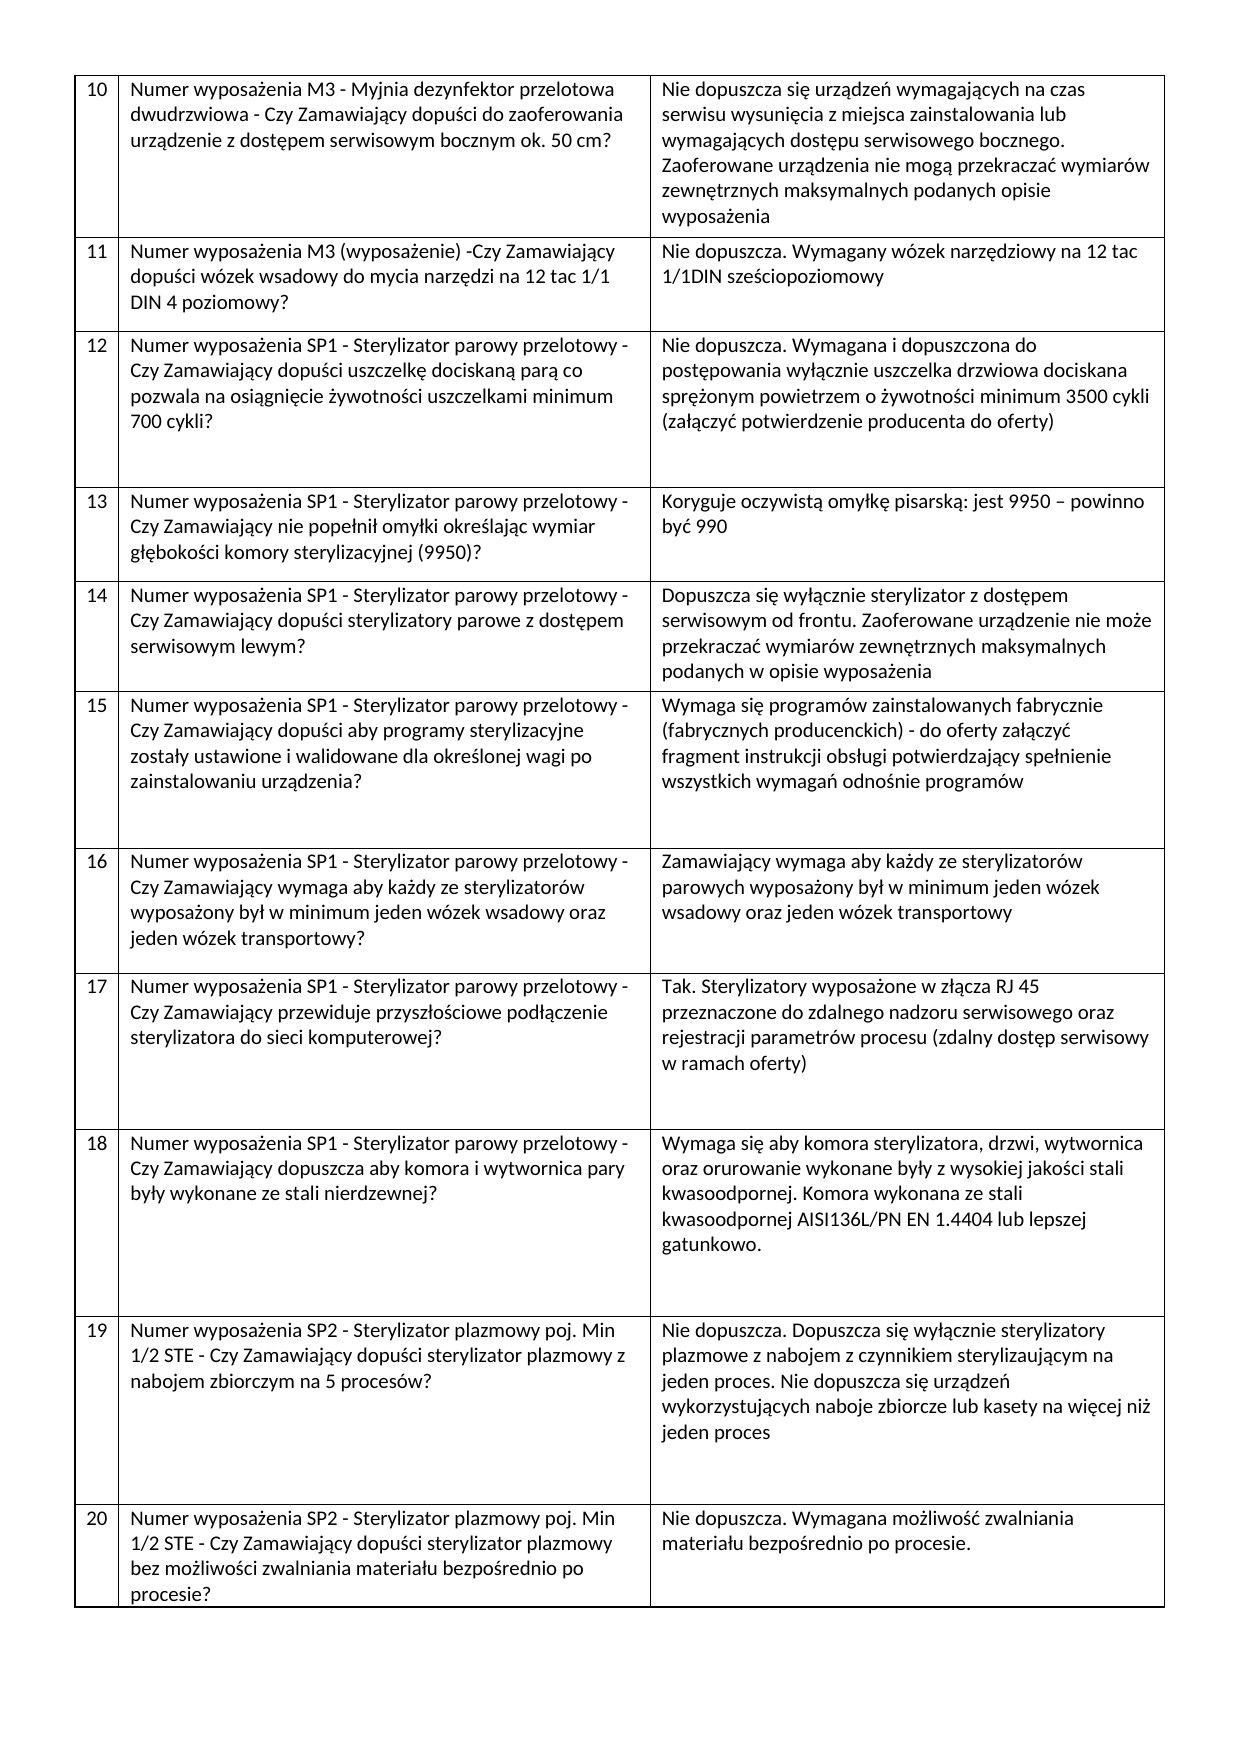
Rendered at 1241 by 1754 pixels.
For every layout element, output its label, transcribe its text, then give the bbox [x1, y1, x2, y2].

table_cell Koryguje oczywistą omyłkę pisarską: jest 9950 – powinno być 990 [651, 488, 1164, 581]
table_cell 15 [76, 692, 118, 847]
table_cell 19 [76, 1317, 118, 1504]
table_cell 14 [76, 582, 118, 691]
table_cell Nie dopuszcza. Wymagana możliwość zwalniania materiału bezpośrednio po procesie. [651, 1505, 1164, 1606]
table_cell Numer wyposażenia SP1 - Sterylizator parowy przelotowy - Czy Zamawiający dopuszcza aby komora i wytwornica pary były wykonane ze stali nierdzewnej? [119, 1130, 650, 1316]
table_cell 10 [76, 76, 118, 237]
table_cell Numer wyposażenia SP2 - Sterylizator plazmowy poj. Min 1/2 STE - Czy Zamawiający dopuści sterylizator plazmowy bez możliwości zwalniania materiału bezpośrednio po procesie? [119, 1505, 650, 1606]
table_cell 13 [76, 488, 118, 581]
table_cell Numer wyposażenia SP1 - Sterylizator parowy przelotowy - Czy Zamawiający wymaga aby każdy ze sterylizatorów wyposażony był w minimum jeden wózek wsadowy oraz jeden wózek transportowy? [119, 849, 650, 972]
table_cell Numer wyposażenia SP1 - Sterylizator parowy przelotowy - Czy Zamawiający przewiduje przyszłościowe podłączenie sterylizatora do sieci komputerowej? [119, 974, 650, 1129]
table_cell Numer wyposażenia SP2 - Sterylizator plazmowy poj. Min 1/2 STE - Czy Zamawiający dopuści sterylizator plazmowy z nabojem zbiorczym na 5 procesów? [119, 1317, 650, 1504]
table_cell Numer wyposażenia M3 - Myjnia dezynfektor przelotowa dwudrzwiowa - Czy Zamawiający dopuści do zaoferowania urządzenie z dostępem serwisowym bocznym ok. 50 cm? [119, 76, 650, 237]
table_cell 20 [76, 1505, 118, 1606]
table_cell Numer wyposażenia SP1 - Sterylizator parowy przelotowy - Czy Zamawiający dopuści uszczelkę dociskaną parą co pozwala na osiągnięcie żywotności uszczelkami minimum 700 cykli? [119, 332, 650, 487]
table_cell Nie dopuszcza się urządzeń wymagających na czas serwisu wysunięcia z miejsca zainstalowania lub wymagających dostępu serwisowego bocznego. Zaoferowane urządzenia nie mogą przekraczać wymiarów zewnętrznych maksymalnych podanych opisie wyposażenia [651, 76, 1164, 237]
table_cell 12 [76, 332, 118, 487]
table_cell 11 [76, 238, 118, 331]
table_cell Numer wyposażenia SP1 - Sterylizator parowy przelotowy - Czy Zamawiający nie popełnił omyłki określając wymiar głębokości komory sterylizacyjnej (9950)? [119, 488, 650, 581]
table_cell Numer wyposażenia SP1 - Sterylizator parowy przelotowy - Czy Zamawiający dopuści sterylizatory parowe z dostępem serwisowym lewym? [119, 582, 650, 691]
table_cell Zamawiający wymaga aby każdy ze sterylizatorów parowych wyposażony był w minimum jeden wózek wsadowy oraz jeden wózek transportowy [651, 849, 1164, 972]
table_cell Dopuszcza się wyłącznie sterylizator z dostępem serwisowym od frontu. Zaoferowane urządzenie nie może przekraczać wymiarów zewnętrznych maksymalnych podanych w opisie wyposażenia [651, 582, 1164, 691]
table_cell Tak. Sterylizatory wyposażone w złącza RJ 45 przeznaczone do zdalnego nadzoru serwisowego oraz rejestracji parametrów procesu (zdalny dostęp serwisowy w ramach oferty) [651, 974, 1164, 1129]
table_cell Wymaga się aby komora sterylizatora, drzwi, wytwornica oraz orurowanie wykonane były z wysokiej jakości stali kwasoodpornej. Komora wykonana ze stali kwasoodpornej AISI136L/PN EN 1.4404 lub lepszej gatunkowo. [651, 1130, 1164, 1316]
table_cell Nie dopuszcza. Dopuszcza się wyłącznie sterylizatory plazmowe z nabojem z czynnikiem sterylizaującym na jeden proces. Nie dopuszcza się urządzeń wykorzystujących naboje zbiorcze lub kasety na więcej niż jeden proces [651, 1317, 1164, 1504]
table_cell 17 [76, 974, 118, 1129]
table_cell Nie dopuszcza. Wymagany wózek narzędziowy na 12 tac 1/1DIN sześciopoziomowy [651, 238, 1164, 331]
table_cell Nie dopuszcza. Wymagana i dopuszczona do postępowania wyłącznie uszczelka drzwiowa dociskana sprężonym powietrzem o żywotności minimum 3500 cykli (załączyć potwierdzenie producenta do oferty) [651, 332, 1164, 487]
table_cell Wymaga się programów zainstalowanych fabrycznie (fabrycznych producenckich) - do oferty załączyć fragment instrukcji obsługi potwierdzający spełnienie wszystkich wymagań odnośnie programów [651, 692, 1164, 847]
table_cell 16 [76, 849, 118, 972]
table_cell Numer wyposażenia M3 (wyposażenie) -Czy Zamawiający dopuści wózek wsadowy do mycia narzędzi na 12 tac 1/1 DIN 4 poziomowy? [119, 238, 650, 331]
table_cell 18 [76, 1130, 118, 1316]
table_cell Numer wyposażenia SP1 - Sterylizator parowy przelotowy - Czy Zamawiający dopuści aby programy sterylizacyjne zostały ustawione i walidowane dla określonej wagi po zainstalowaniu urządzenia? [119, 692, 650, 847]
